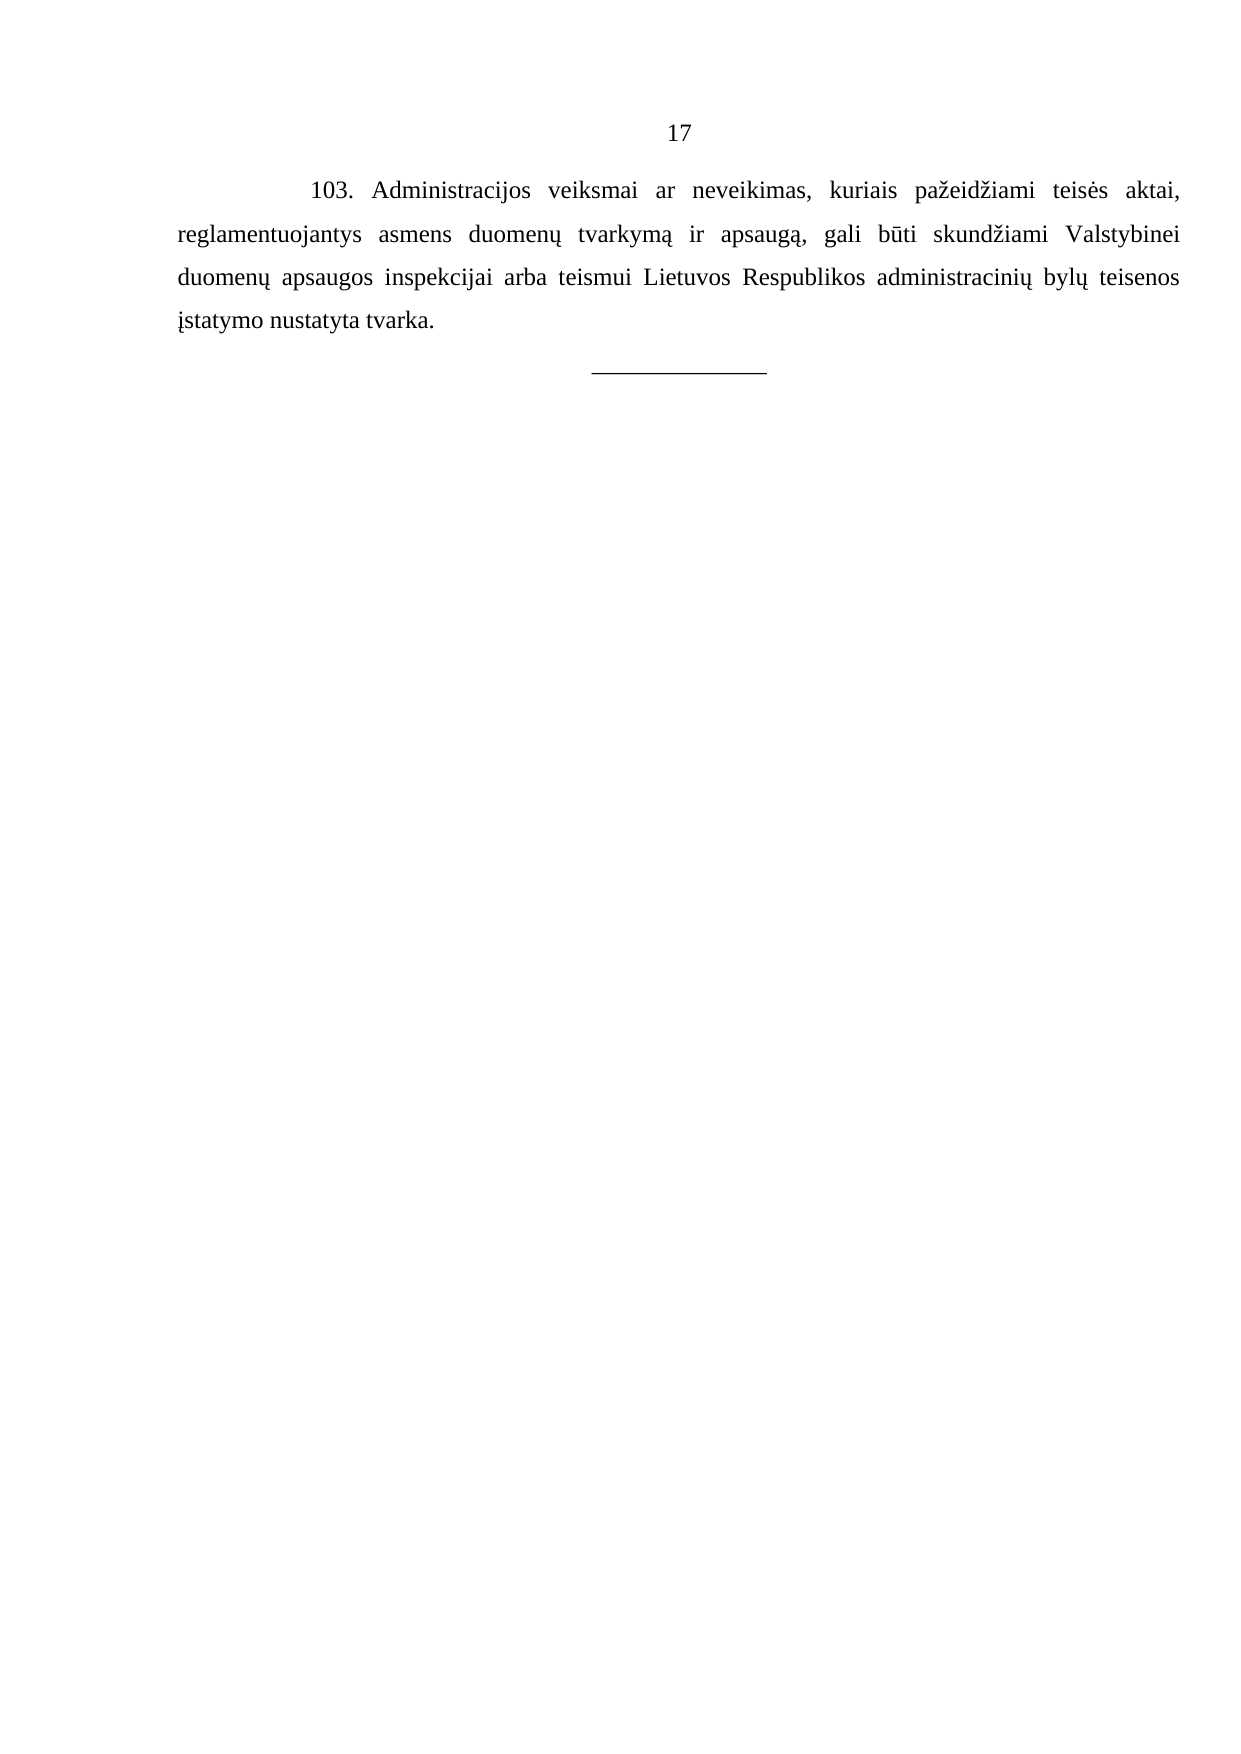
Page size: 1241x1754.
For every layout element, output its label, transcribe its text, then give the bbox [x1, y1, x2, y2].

text 103. Administracijos veiksmai ar neveikimas, kuriais pažeidžiami teisės aktai, reglamentuojantys asmens duomenų tvarkymą ir apsaugą, gali būti skundžiami Valstybinei duomenų apsaugos inspekcijai arba teismui Lietuvos Respublikos administracinių bylų teisenos įstatymo nustatyta tvarka. [177, 176, 1181, 334]
text ______________ [177, 348, 1181, 377]
